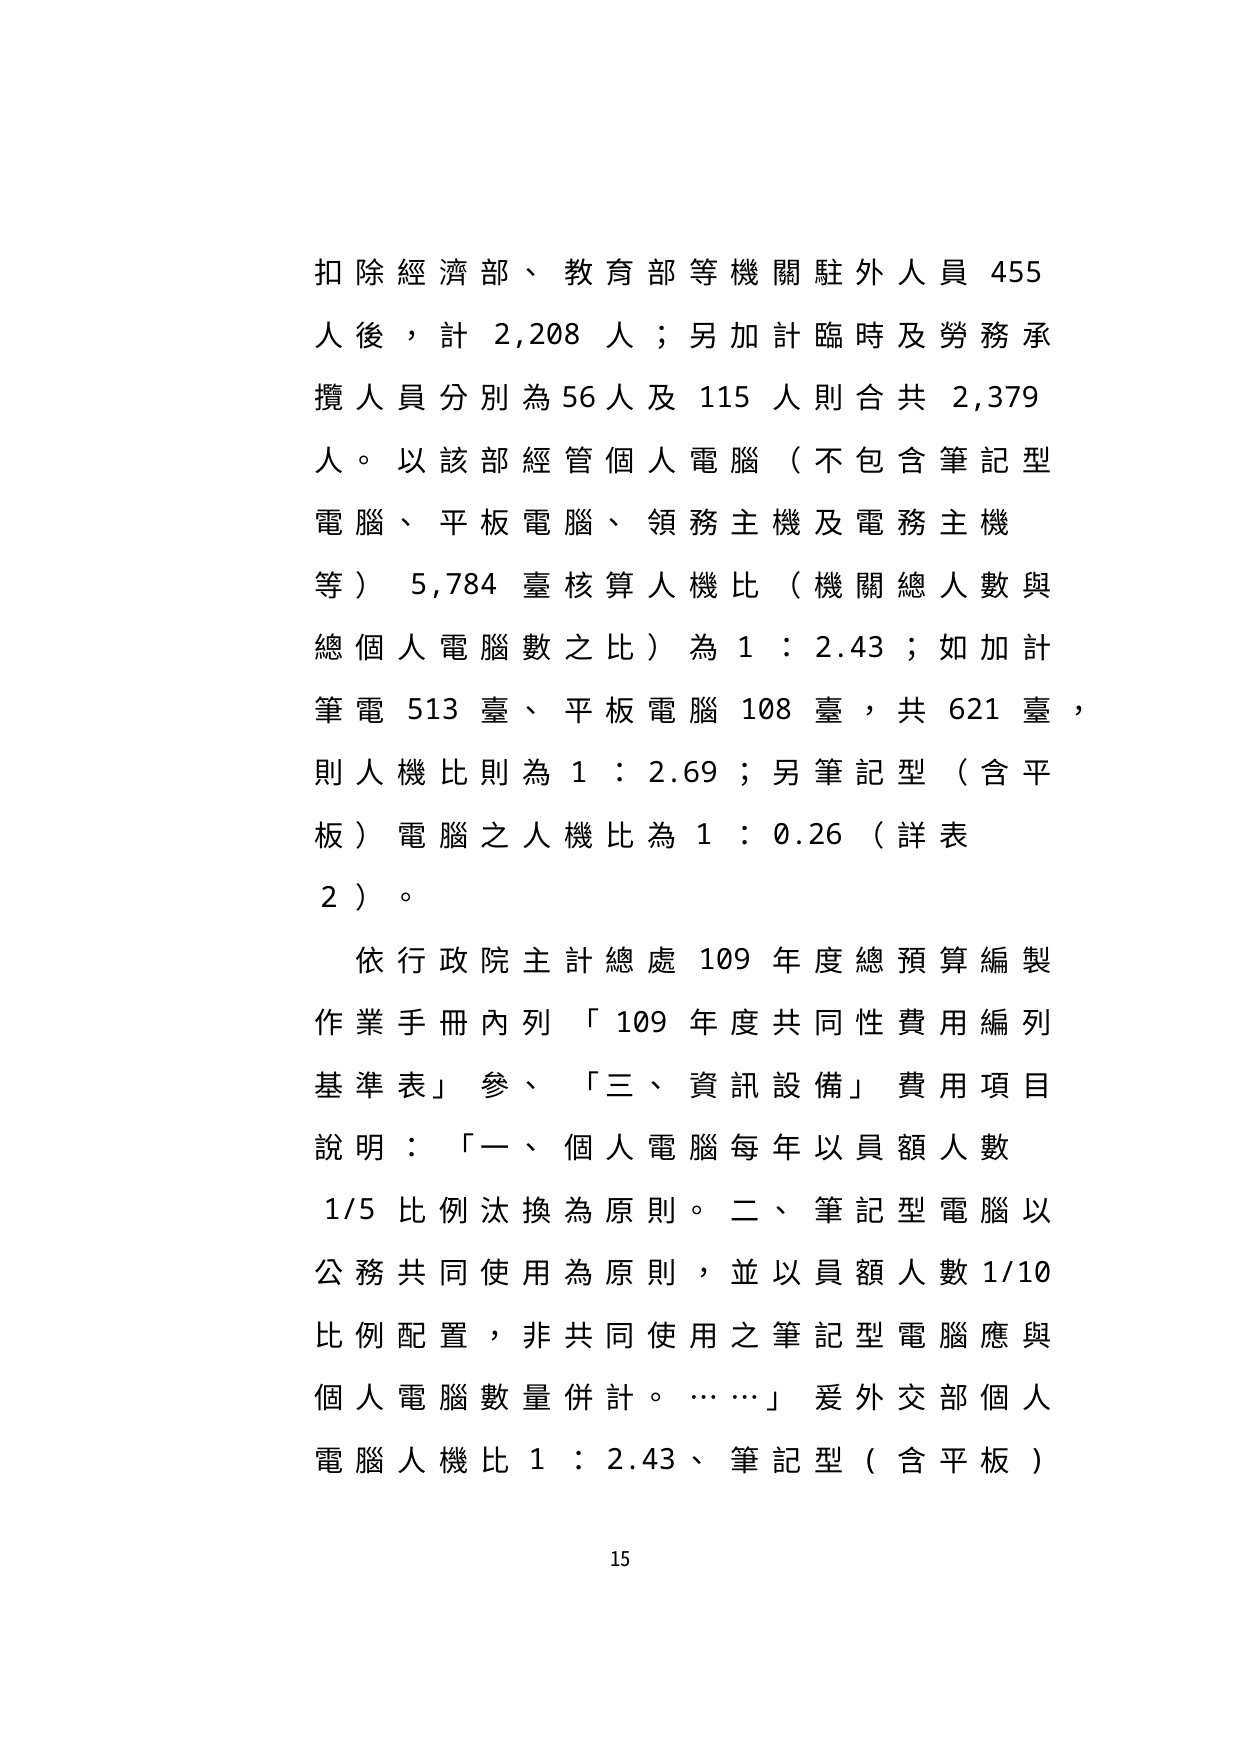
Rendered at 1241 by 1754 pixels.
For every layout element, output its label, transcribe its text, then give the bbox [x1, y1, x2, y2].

text 依行政院主計總處109年度總預算編製作業手冊內列「109年度共同性費用編列基準表」參、「三、資訊設備」費用項目說明：「一、個人電腦每年以員額人數1/5比例汰換為原則。二、筆記型電腦以公務共同使用為原則，並以員額人數1/10比例配置，非共同使用之筆記型電腦應與個人電腦數量併計。……」爰外交部個人電腦人機比1：2.43、筆記型(含平板) [271, 917, 1058, 1479]
text 外交部考量其處理業務多屬機敏性，為自使用者端降低遭駭客入侵之可能性，該部暨駐外館處正式職員、聘用人員、約僱人員及臨時人員等均執行實體隔離政策，配發「上網電腦」及「實體隔離電腦」2臺公務電腦。依該部109年度決算書有關人事費分析表，實有員工人數2,663人，扣除經濟部、教育部等機關駐外人員455人後，計2,208人；另加計臨時及勞務承攬人員分別為56人及115人則合共2,379人。以該部經管個人電腦（不包含筆記型電腦、平板電腦、領務主機及電務主機等）5,784臺核算人機比（機關總人數與總個人電腦數之比）為1：2.43；如加計筆電513臺、平板電腦108臺，共621臺，則人機比則為1：2.69；另筆記型（含平板）電腦之人機比為1：0.26（詳表2）。 [271, 229, 1058, 917]
